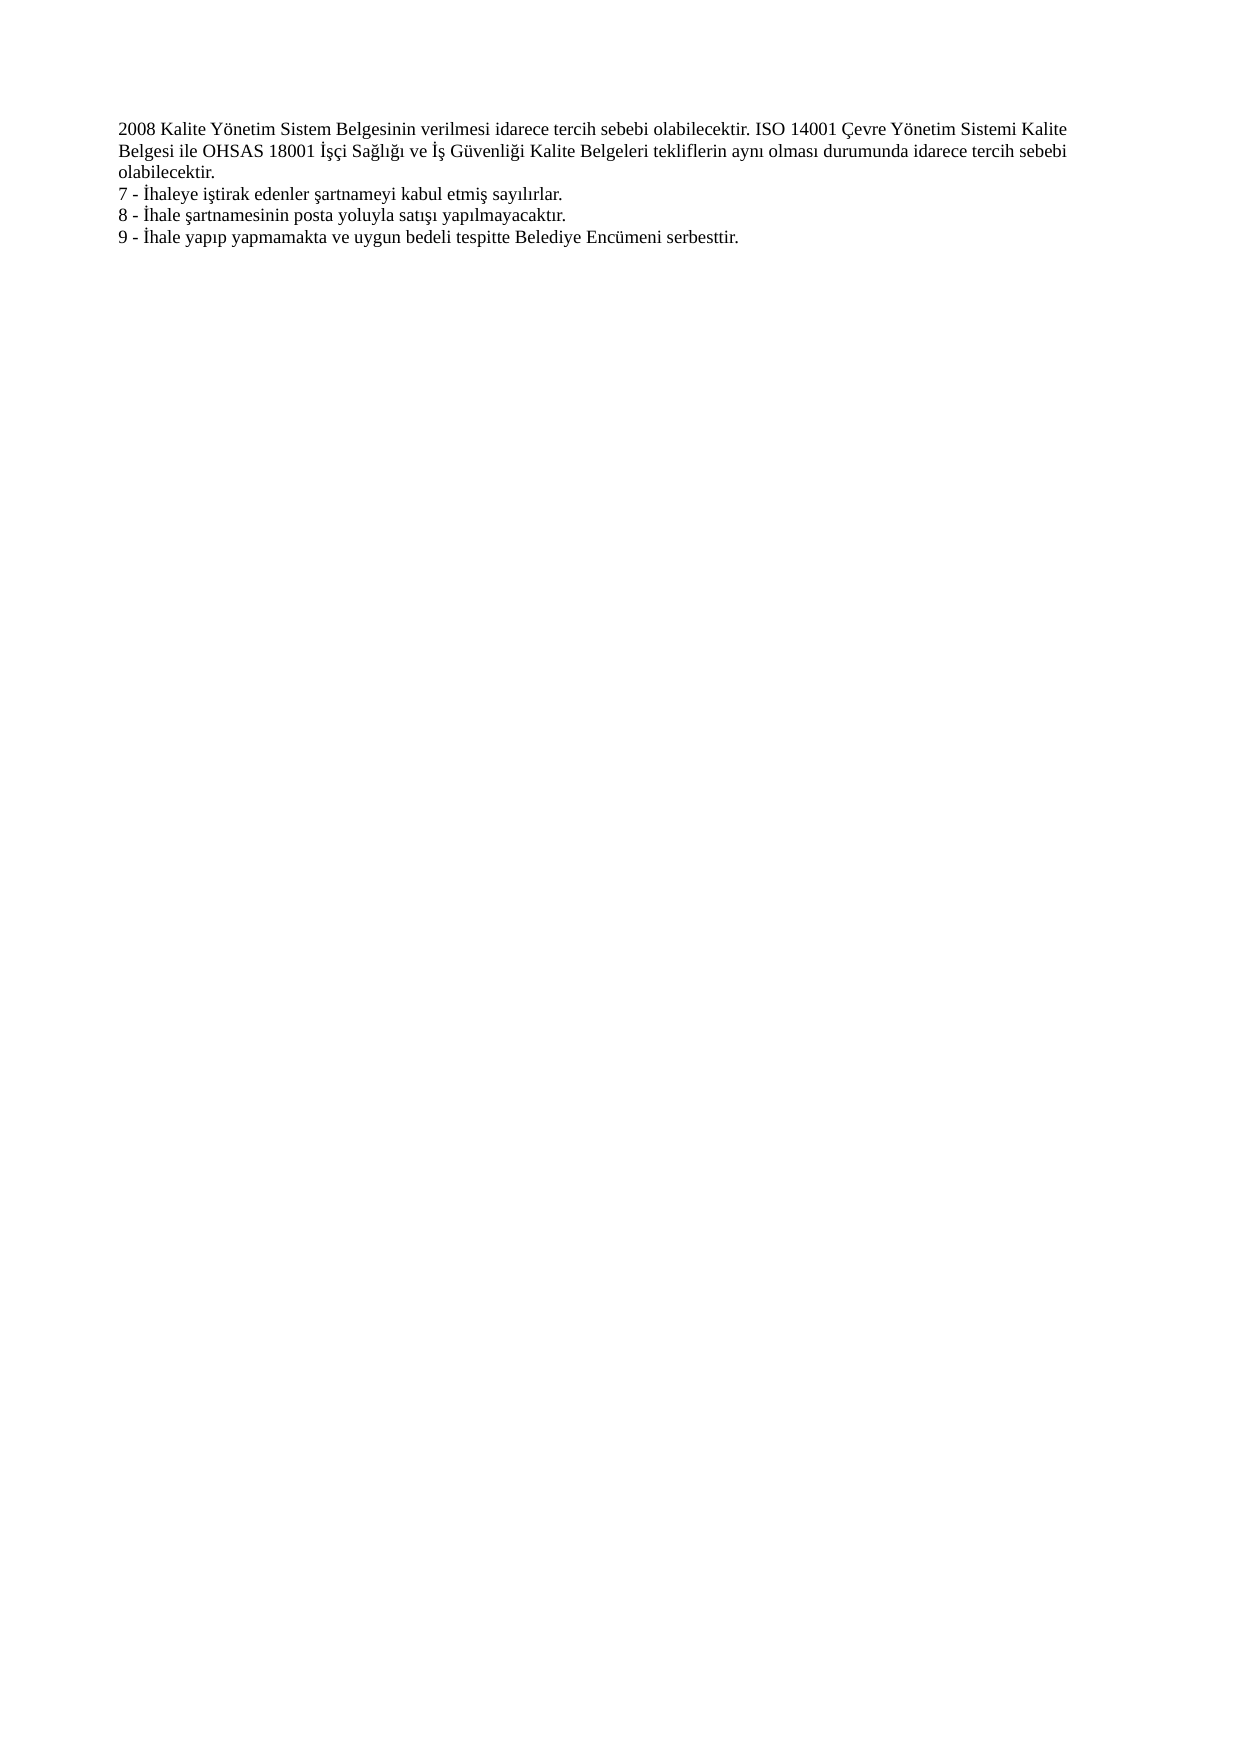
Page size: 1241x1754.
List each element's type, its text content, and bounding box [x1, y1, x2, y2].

text 7 - İhaleye iştirak edenler şartnameyi kabul etmiş sayılırlar. [118, 183, 1122, 204]
text 9 - İhale yapıp yapmamakta ve uygun bedeli tespitte Belediye Encümeni serbesttir. [118, 226, 1122, 247]
text 2008 Kalite Yönetim Sistem Belgesinin verilmesi idarece tercih sebebi olabilecektir. ISO 14001 Çevre Yönetim Sistemi Kalite Belgesi ile OHSAS 18001 İşçi Sağlığı ve İş Güvenliği Kalite Belgeleri tekliflerin aynı olması durumunda idarece tercih sebebi olabilecektir. [118, 118, 1122, 183]
text 8 - İhale şartnamesinin posta yoluyla satışı yapılmayacaktır. [118, 204, 1122, 226]
